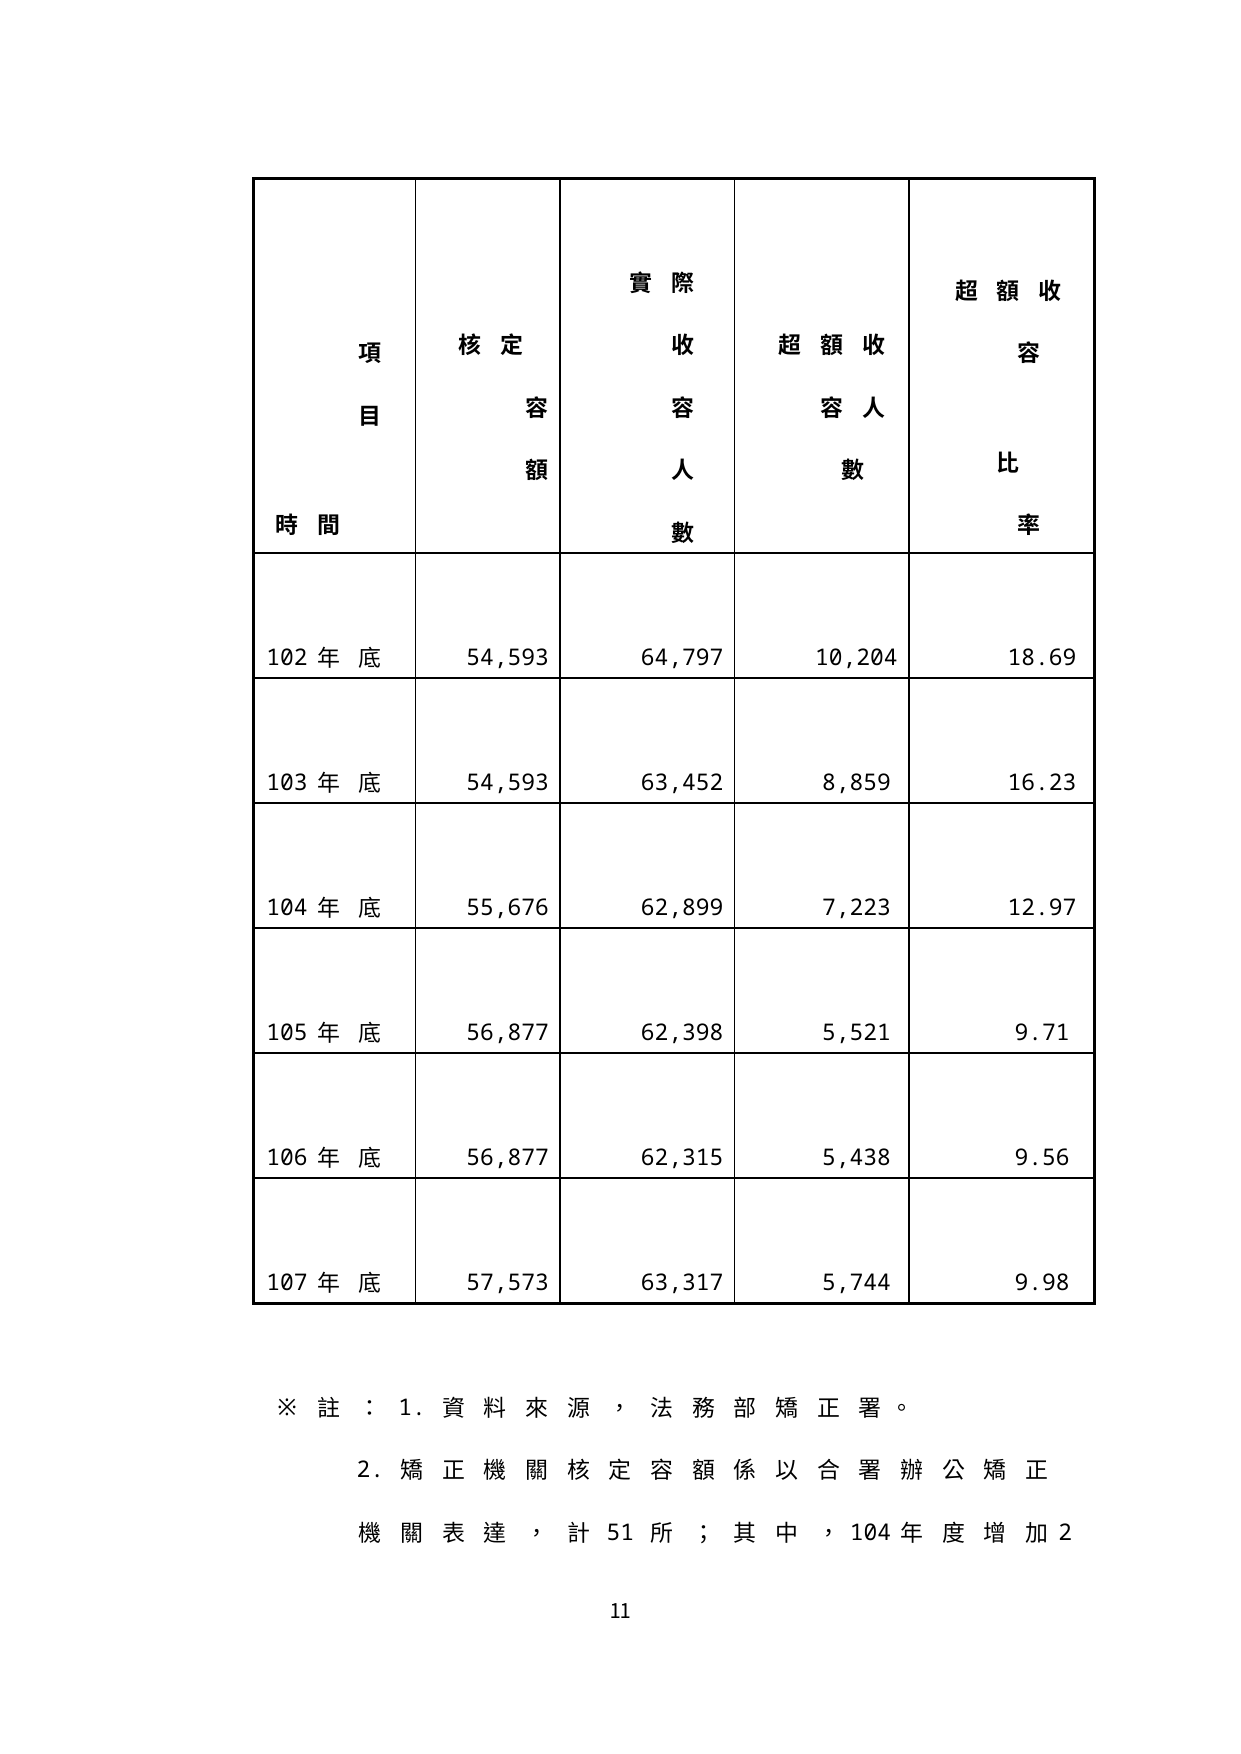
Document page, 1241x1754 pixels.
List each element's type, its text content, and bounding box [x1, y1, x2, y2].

table_cell 10,204 [735, 554, 908, 677]
table_header 實際收容人數 [561, 180, 734, 552]
table_cell 7,223 [735, 804, 908, 927]
table_header 超額收容 比 率 [910, 180, 1093, 552]
table_cell 63,317 [561, 1179, 734, 1302]
table_cell 12.97 [910, 804, 1093, 927]
table_cell 107年底 [255, 1179, 415, 1302]
table_cell 62,398 [561, 929, 734, 1052]
table_cell 9.71 [910, 929, 1093, 1052]
table_cell 5,521 [735, 929, 908, 1052]
table_cell 5,438 [735, 1054, 908, 1177]
table_cell 16.23 [910, 679, 1093, 802]
table_cell 5,744 [735, 1179, 908, 1302]
table_cell 62,899 [561, 804, 734, 927]
table_cell 105年底 [255, 929, 415, 1052]
table_cell 56,877 [416, 929, 559, 1052]
table_cell 106年底 [255, 1054, 415, 1177]
text ※註：1.資料來源，法務部矯正署。 [242, 1365, 1072, 1427]
table_cell 63,452 [561, 679, 734, 802]
text 2.矯正機關核定容額係以合署辦公矯正機關表達，計51所；其中，104年度增加2所監獄(八德外役監獄與臺南第二監獄)。另臺北監獄新(擴)建工程已於106年10月落成，故107年度核定容額略有增加。 [315, 1427, 1072, 1552]
table_cell 54,593 [416, 554, 559, 677]
table_cell 55,676 [416, 804, 559, 927]
table_header 項目 時間 [255, 180, 415, 552]
table_cell 57,573 [416, 1179, 559, 1302]
table_cell 103年底 [255, 679, 415, 802]
table_cell 64,797 [561, 554, 734, 677]
table_cell 8,859 [735, 679, 908, 802]
table_cell 62,315 [561, 1054, 734, 1177]
table_cell 54,593 [416, 679, 559, 802]
table_header 超額收容人數 [735, 180, 908, 552]
table_header 核定容額 [416, 180, 559, 552]
table_cell 102年底 [255, 554, 415, 677]
table_cell 56,877 [416, 1054, 559, 1177]
table_cell 9.56 [910, 1054, 1093, 1177]
table_cell 18.69 [910, 554, 1093, 677]
table_cell 104年底 [255, 804, 415, 927]
table_cell 9.98 [910, 1179, 1093, 1302]
